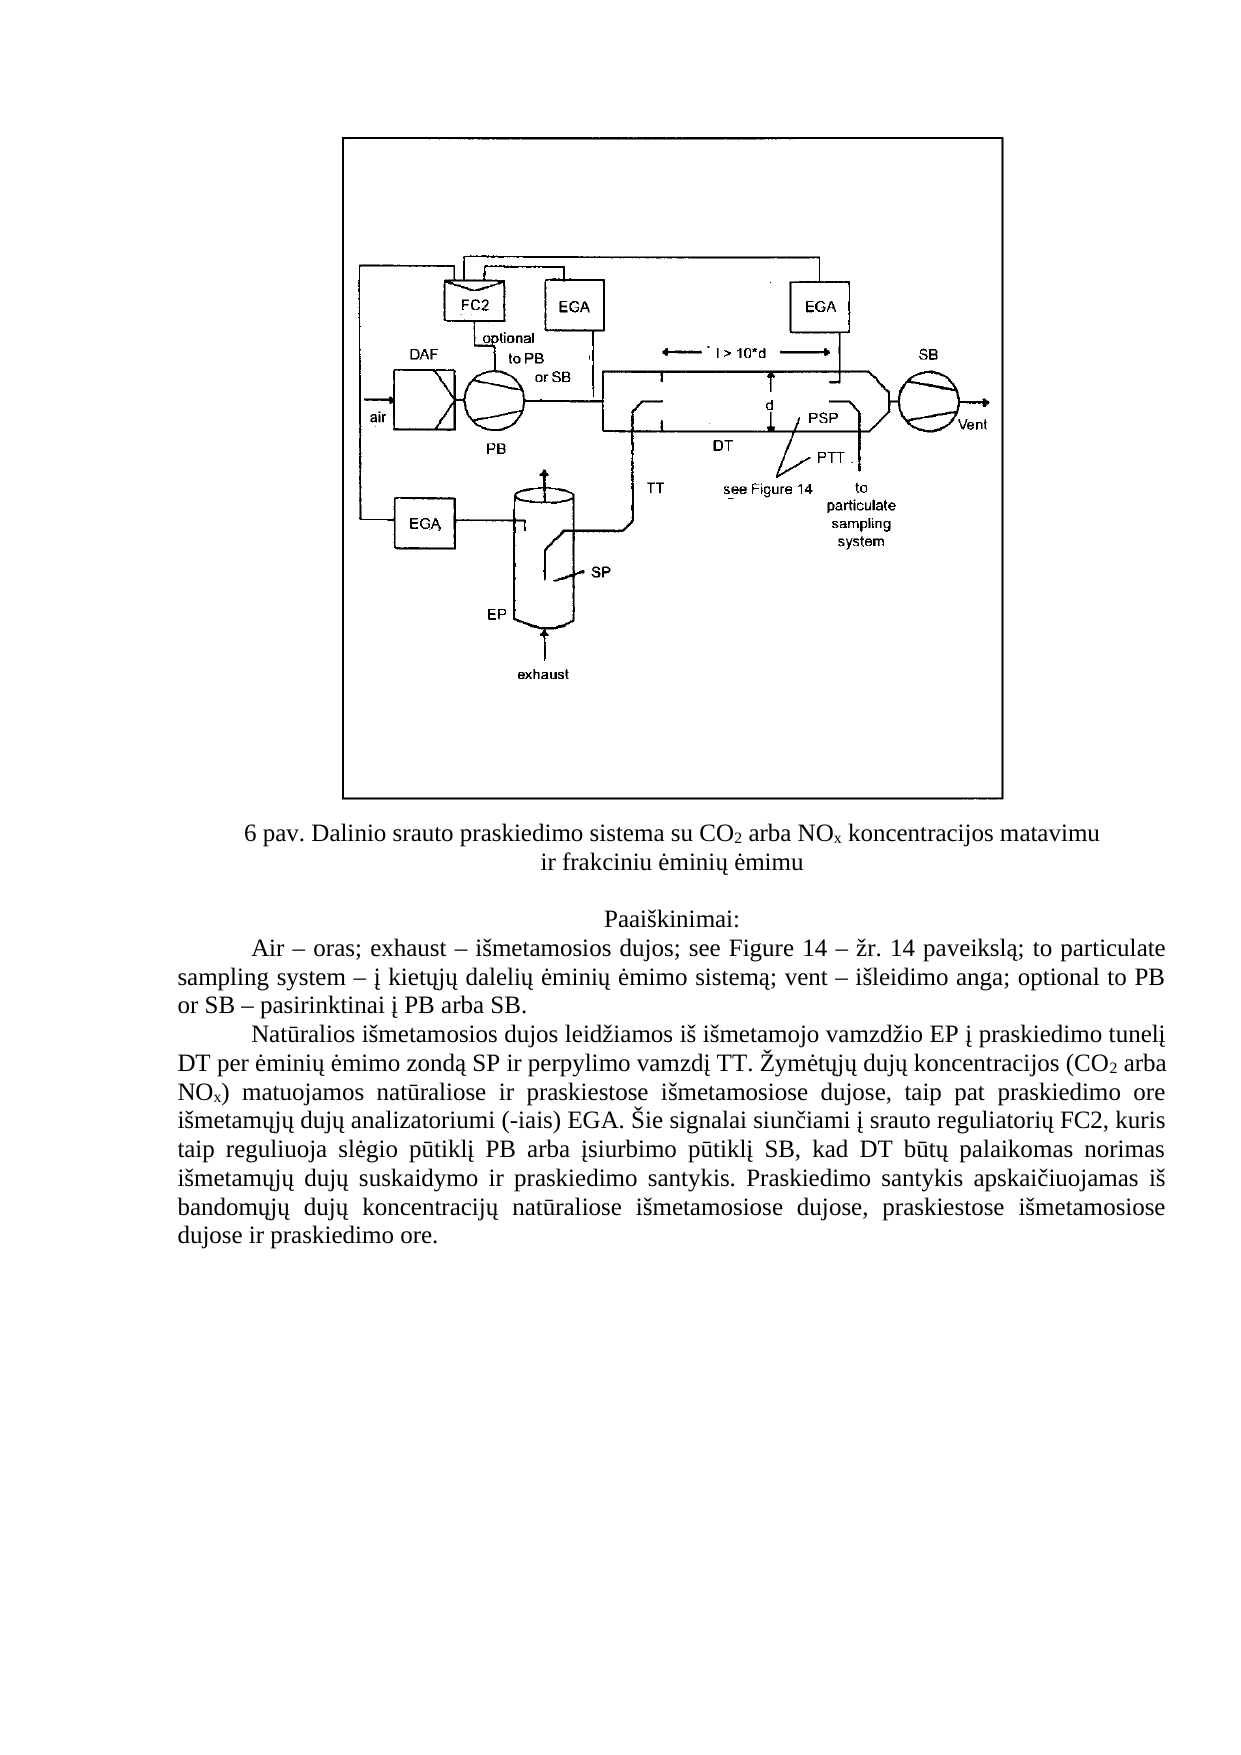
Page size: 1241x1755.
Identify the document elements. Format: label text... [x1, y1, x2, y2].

text Air – oras; exhaust – išmetamosios dujos; see Figure 14 – žr. 14 paveikslą; to particulate sampling system – į kietųjų dalelių ėminių ėmimo sistemą; vent – išleidimo anga; optional to PB or SB – pasirinktinai į PB arba SB. [177, 933, 1166, 1019]
text Paaiškinimai: [177, 904, 1166, 933]
text Natūralios išmetamosios dujos leidžiamos iš išmetamojo vamzdžio EP į praskiedimo tunelį DT per ėminių ėmimo zondą SP ir perpylimo vamzdį TT. Žymėtųjų dujų koncentracijos (CO2 arba NOx) matuojamos natūraliose ir praskiestose išmetamosiose dujose, taip pat praskiedimo ore išmetamųjų dujų analizatoriumi (-iais) EGA. Šie signalai siunčiami į srauto reguliatorių FC2, kuris taip reguliuoja slėgio pūtiklį PB arba įsiurbimo pūtiklį SB, kad DT būtų palaikomas norimas išmetamųjų dujų suskaidymo ir praskiedimo santykis. Praskiedimo santykis apskaičiuojamas iš bandomųjų dujų koncentracijų natūraliose išmetamosiose dujose, praskiestose išmetamosiose dujose ir praskiedimo ore. [177, 1019, 1166, 1249]
text ir frakciniu ėminių ėmimu [177, 847, 1166, 876]
text 6 pav. Dalinio srauto praskiedimo sistema su CO2 arba NOx koncentracijos matavimu [177, 818, 1166, 847]
